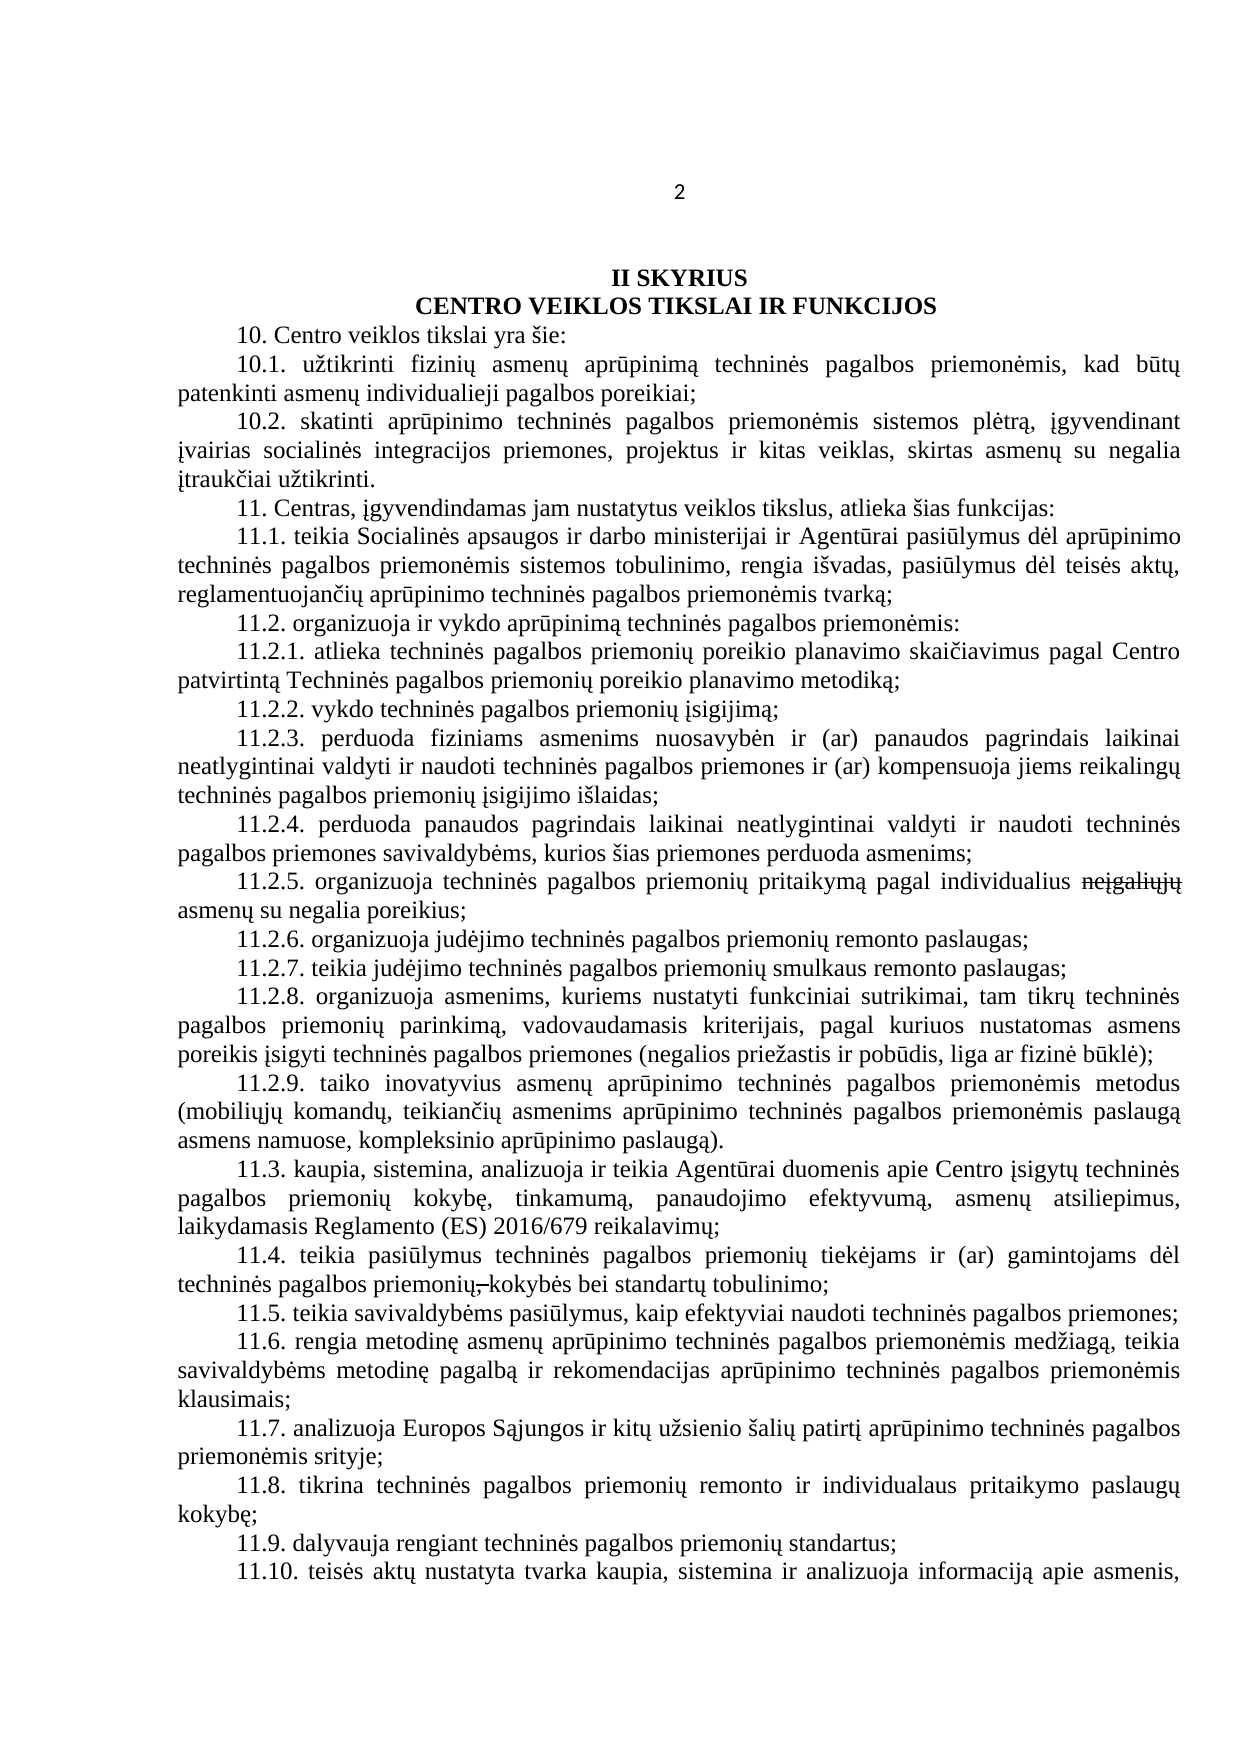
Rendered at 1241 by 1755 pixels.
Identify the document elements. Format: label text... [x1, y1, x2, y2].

text 11.2.8. organizuoja asmenims, kuriems nustatyti funkciniai sutrikimai, tam tikrų techninės pagalbos priemonių parinkimą, vadovaudamasis kriterijais, pagal kuriuos nustatomas asmens poreikis įsigyti techninės pagalbos priemones (negalios priežastis ir pobūdis, liga ar fizinė būklė); [177, 981, 1181, 1068]
text 11.1. teikia Socialinės apsaugos ir darbo ministerijai ir Agentūrai pasiūlymus dėl aprūpinimo techninės pagalbos priemonėmis sistemos tobulinimo, rengia išvadas, pasiūlymus dėl teisės aktų, reglamentuojančių aprūpinimo techninės pagalbos priemonėmis tvarką; [177, 521, 1181, 608]
text 11.2.4. perduoda panaudos pagrindais laikinai neatlygintinai valdyti ir naudoti techninės pagalbos priemones savivaldybėms, kurios šias priemones perduoda asmenims; [177, 809, 1181, 866]
text 10.2. skatinti aprūpinimo techninės pagalbos priemonėmis sistemos plėtrą, įgyvendinant įvairias socialinės integracijos priemones, projektus ir kitas veiklas, skirtas asmenų su negalia įtraukčiai užtikrinti. [177, 406, 1181, 493]
text 11.2.1. atlieka techninės pagalbos priemonių poreikio planavimo skaičiavimus pagal Centro patvirtintą Techninės pagalbos priemonių poreikio planavimo metodiką; [177, 636, 1181, 694]
text 11. Centras, įgyvendindamas jam nustatytus veiklos tikslus, atlieka šias funkcijas: [177, 493, 1181, 521]
text 11.2.5. organizuoja techninės pagalbos priemonių pritaikymą pagal individualius neįgaliųjų asmenų su negalia poreikius; [177, 866, 1181, 924]
text 11.2.2. vykdo techninės pagalbos priemonių įsigijimą; [177, 694, 1181, 723]
text 11.9. dalyvauja rengiant techninės pagalbos priemonių standartus; [177, 1528, 1181, 1556]
text 11.2.9. taiko inovatyvius asmenų aprūpinimo techninės pagalbos priemonėmis metodus (mobiliųjų komandų, teikiančių asmenims aprūpinimo techninės pagalbos priemonėmis paslaugą asmens namuose, kompleksinio aprūpinimo paslaugą). [177, 1068, 1181, 1154]
text 11.8. tikrina techninės pagalbos priemonių remonto ir individualaus pritaikymo paslaugų kokybę; [177, 1470, 1181, 1528]
text 10.1. užtikrinti fizinių asmenų aprūpinimą techninės pagalbos priemonėmis, kad būtų patenkinti asmenų individualieji pagalbos poreikiai; [177, 349, 1181, 406]
text II skyrius [177, 263, 1181, 291]
text 11.3. kaupia, sistemina, analizuoja ir teikia Agentūrai duomenis apie Centro įsigytų techninės pagalbos priemonių kokybę, tinkamumą, panaudojimo efektyvumą, asmenų atsiliepimus, laikydamasis Reglamento (ES) 2016/679 reikalavimų; [177, 1154, 1181, 1240]
text 11.5. teikia savivaldybėms pasiūlymus, kaip efektyviai naudoti techninės pagalbos priemones; [177, 1298, 1181, 1326]
text 11.4. teikia pasiūlymus techninės pagalbos priemonių tiekėjams ir (ar) gamintojams dėl techninės pagalbos priemonių, kokybės bei standartų tobulinimo; [177, 1240, 1181, 1298]
text 11.2.3. perduoda fiziniams asmenims nuosavybėn ir (ar) panaudos pagrindais laikinai neatlygintinai valdyti ir naudoti techninės pagalbos priemones ir (ar) kompensuoja jiems reikalingų techninės pagalbos priemonių įsigijimo išlaidas; [177, 723, 1181, 809]
text 10. Centro veiklos tikslai yra šie: [177, 320, 1181, 349]
text 11.2.7. teikia judėjimo techninės pagalbos priemonių smulkaus remonto paslaugas; [177, 953, 1181, 981]
text 11.6. rengia metodinę asmenų aprūpinimo techninės pagalbos priemonėmis medžiagą, teikia savivaldybėms metodinę pagalbą ir rekomendacijas aprūpinimo techninės pagalbos priemonėmis klausimais; [177, 1326, 1181, 1413]
text 11.2.6. organizuoja judėjimo techninės pagalbos priemonių remonto paslaugas; [177, 924, 1181, 953]
text 11.2. organizuoja ir vykdo aprūpinimą techninės pagalbos priemonėmis: [177, 608, 1181, 636]
text 11.10. teisės aktų nustatyta tvarka kaupia, sistemina ir analizuoja informaciją apie asmenis, [177, 1556, 1181, 1585]
text CENTRO VEIKLOS TIKSLAI IR FUNKCIJOS [177, 291, 1181, 320]
text 11.7. analizuoja Europos Sąjungos ir kitų užsienio šalių patirtį aprūpinimo techninės pagalbos priemonėmis srityje; [177, 1413, 1181, 1470]
